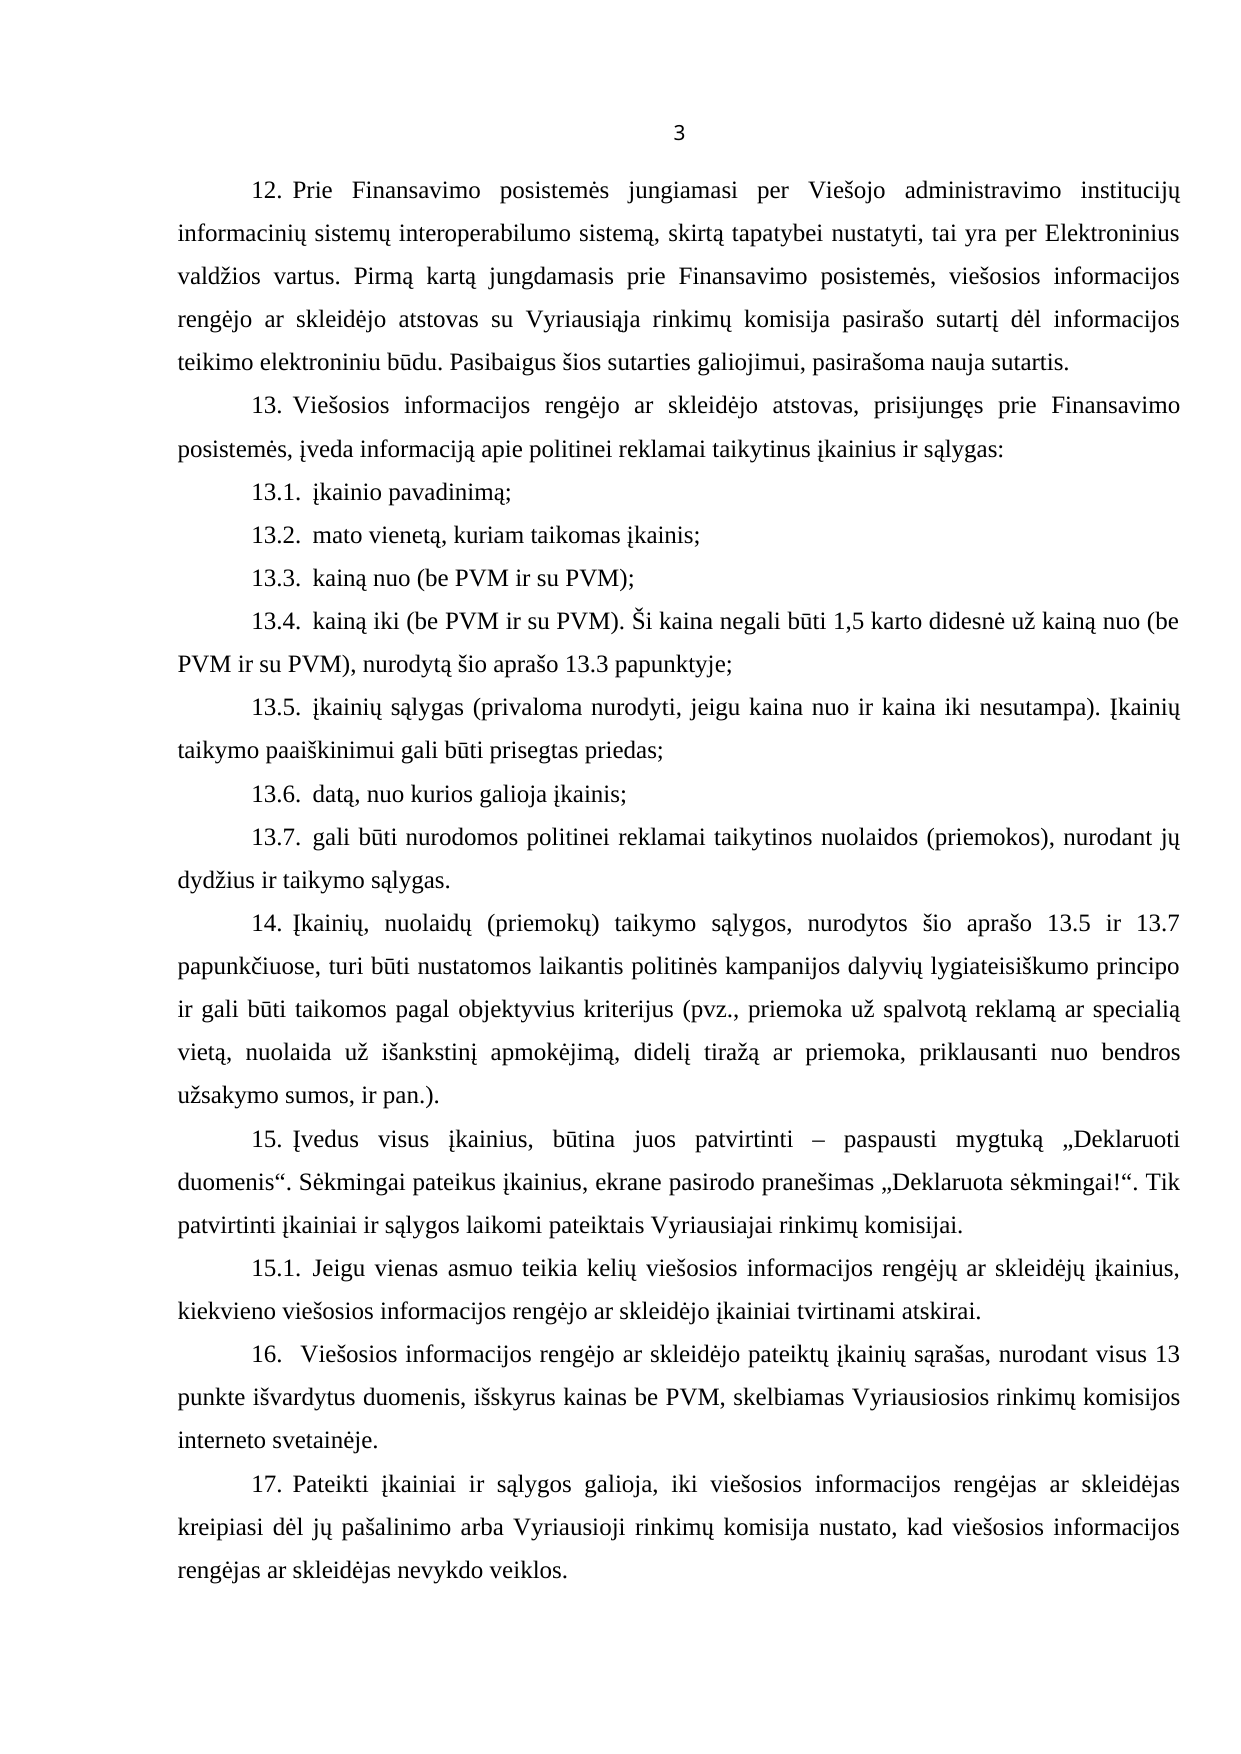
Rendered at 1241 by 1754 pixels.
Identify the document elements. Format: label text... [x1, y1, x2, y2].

text 13.6. datą, nuo kurios galioja įkainis; [177, 779, 1181, 807]
text 15. Įvedus visus įkainius, būtina juos patvirtinti – paspausti mygtuką „Deklaruoti duomenis“. Sėkmingai pateikus įkainius, ekrane pasirodo pranešimas „Deklaruota sėkmingai!“. Tik patvirtinti įkainiai ir sąlygos laikomi pateiktais Vyriausiajai rinkimų komisijai. [177, 1124, 1181, 1239]
text 12. Prie Finansavimo posistemės jungiamasi per Viešojo administravimo institucijų informacinių sistemų interoperabilumo sistemą, skirtą tapatybei nustatyti, tai yra per Elektroninius valdžios vartus. Pirmą kartą jungdamasis prie Finansavimo posistemės, viešosios informacijos rengėjo ar skleidėjo atstovas su Vyriausiąja rinkimų komisija pasirašo sutartį dėl informacijos teikimo elektroniniu būdu. Pasibaigus šios sutarties galiojimui, pasirašoma nauja sutartis. [177, 175, 1181, 376]
text 17. Pateikti įkainiai ir sąlygos galioja, iki viešosios informacijos rengėjas ar skleidėjas kreipiasi dėl jų pašalinimo arba Vyriausioji rinkimų komisija nustato, kad viešosios informacijos rengėjas ar skleidėjas nevykdo veiklos. [177, 1469, 1181, 1584]
text 14. Įkainių, nuolaidų (priemokų) taikymo sąlygos, nurodytos šio aprašo 13.5 ir 13.7 papunkčiuose, turi būti nustatomos laikantis politinės kampanijos dalyvių lygiateisiškumo principo ir gali būti taikomos pagal objektyvius kriterijus (pvz., priemoka už spalvotą reklamą ar specialią vietą, nuolaida už išankstinį apmokėjimą, didelį tiražą ar priemoka, priklausanti nuo bendros užsakymo sumos, ir pan.). [177, 908, 1181, 1109]
text 13. Viešosios informacijos rengėjo ar skleidėjo atstovas, prisijungęs prie Finansavimo posistemės, įveda informaciją apie politinei reklamai taikytinus įkainius ir sąlygas: [177, 391, 1181, 462]
text 16. Viešosios informacijos rengėjo ar skleidėjo pateiktų įkainių sąrašas, nurodant visus 13 punkte išvardytus duomenis, išskyrus kainas be PVM, skelbiamas Vyriausiosios rinkimų komisijos interneto svetainėje. [177, 1339, 1181, 1454]
text 13.7. gali būti nurodomos politinei reklamai taikytinos nuolaidos (priemokos), nurodant jų dydžius ir taikymo sąlygas. [177, 822, 1181, 894]
text 13.2. mato vienetą, kuriam taikomas įkainis; [177, 520, 1181, 549]
text 13.3. kainą nuo (be PVM ir su PVM); [177, 563, 1181, 592]
text 13.5. įkainių sąlygas (privaloma nurodyti, jeigu kaina nuo ir kaina iki nesutampa). Įkainių taikymo paaiškinimui gali būti prisegtas priedas; [177, 692, 1181, 764]
text 15.1. Jeigu vienas asmuo teikia kelių viešosios informacijos rengėjų ar skleidėjų įkainius, kiekvieno viešosios informacijos rengėjo ar skleidėjo įkainiai tvirtinami atskirai. [177, 1253, 1181, 1325]
text 13.4. kainą iki (be PVM ir su PVM). Ši kaina negali būti 1,5 karto didesnė už kainą nuo (be PVM ir su PVM), nurodytą šio aprašo 13.3 papunktyje; [177, 606, 1181, 678]
text 13.1. įkainio pavadinimą; [177, 477, 1181, 506]
